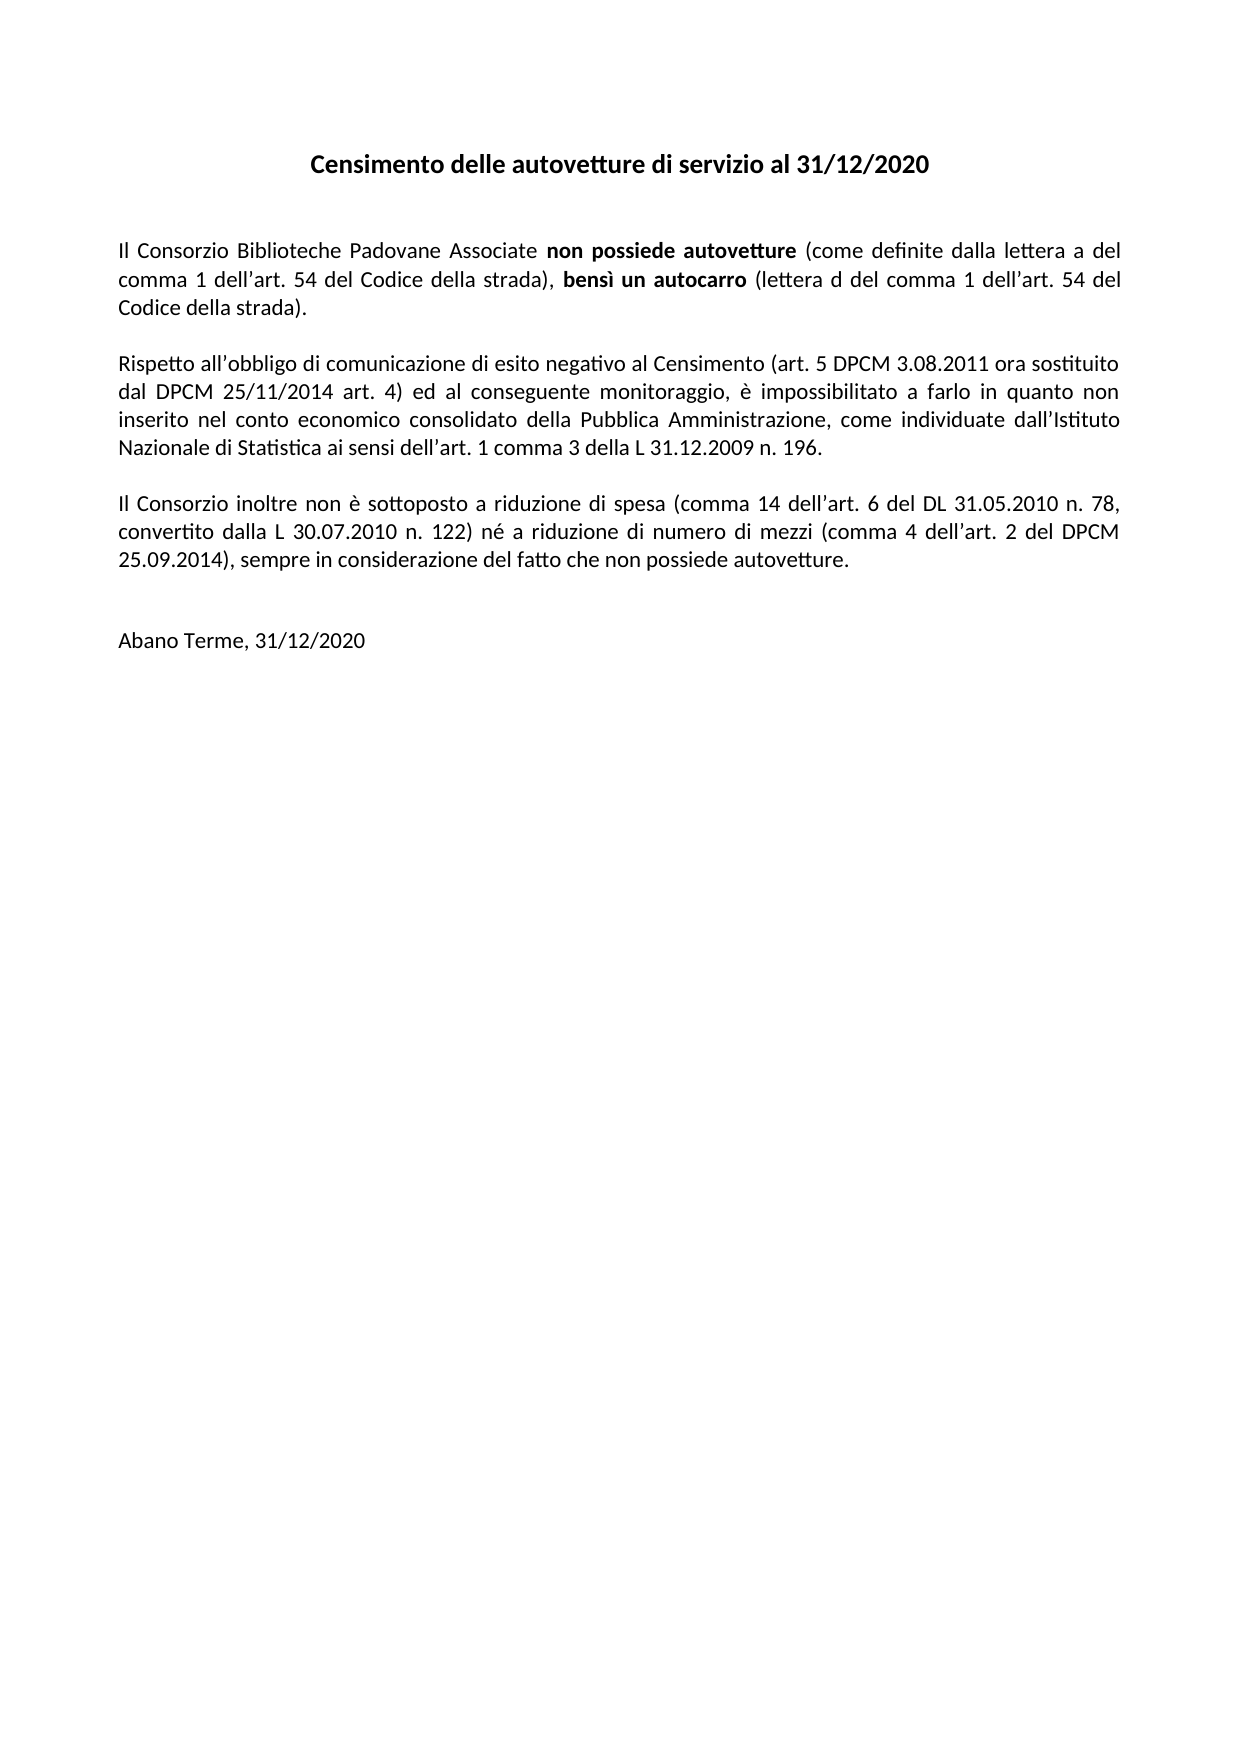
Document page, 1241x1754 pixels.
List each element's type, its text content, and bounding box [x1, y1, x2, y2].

text Il Consorzio inoltre non è sottoposto a riduzione di spesa (comma 14 dell’art. 6 del DL 31.05.2010 n. 78, convertito dalla L 30.07.2010 n. 122) né a riduzione di numero di mezzi (comma 4 dell’art. 2 del DPCM 25.09.2014), sempre in considerazione del fatto che non possiede autovetture. [118, 489, 1122, 573]
text Abano Terme, 31/12/2020 [118, 626, 1122, 654]
text Censimento delle autovetture di servizio al 31/12/2020 [118, 148, 1122, 181]
text Il Consorzio Biblioteche Padovane Associate non possiede autovetture (come definite dalla lettera a del comma 1 dell’art. 54 del Codice della strada), bensì un autocarro (lettera d del comma 1 dell’art. 54 del Codice della strada). [118, 237, 1122, 321]
text Rispetto all’obbligo di comunicazione di esito negativo al Censimento (art. 5 DPCM 3.08.2011 ora sostituito dal DPCM 25/11/2014 art. 4) ed al conseguente monitoraggio, è impossibilitato a farlo in quanto non inserito nel conto economico consolidato della Pubblica Amministrazione, come individuate dall’Istituto Nazionale di Statistica ai sensi dell’art. 1 comma 3 della L 31.12.2009 n. 196. [118, 349, 1122, 461]
